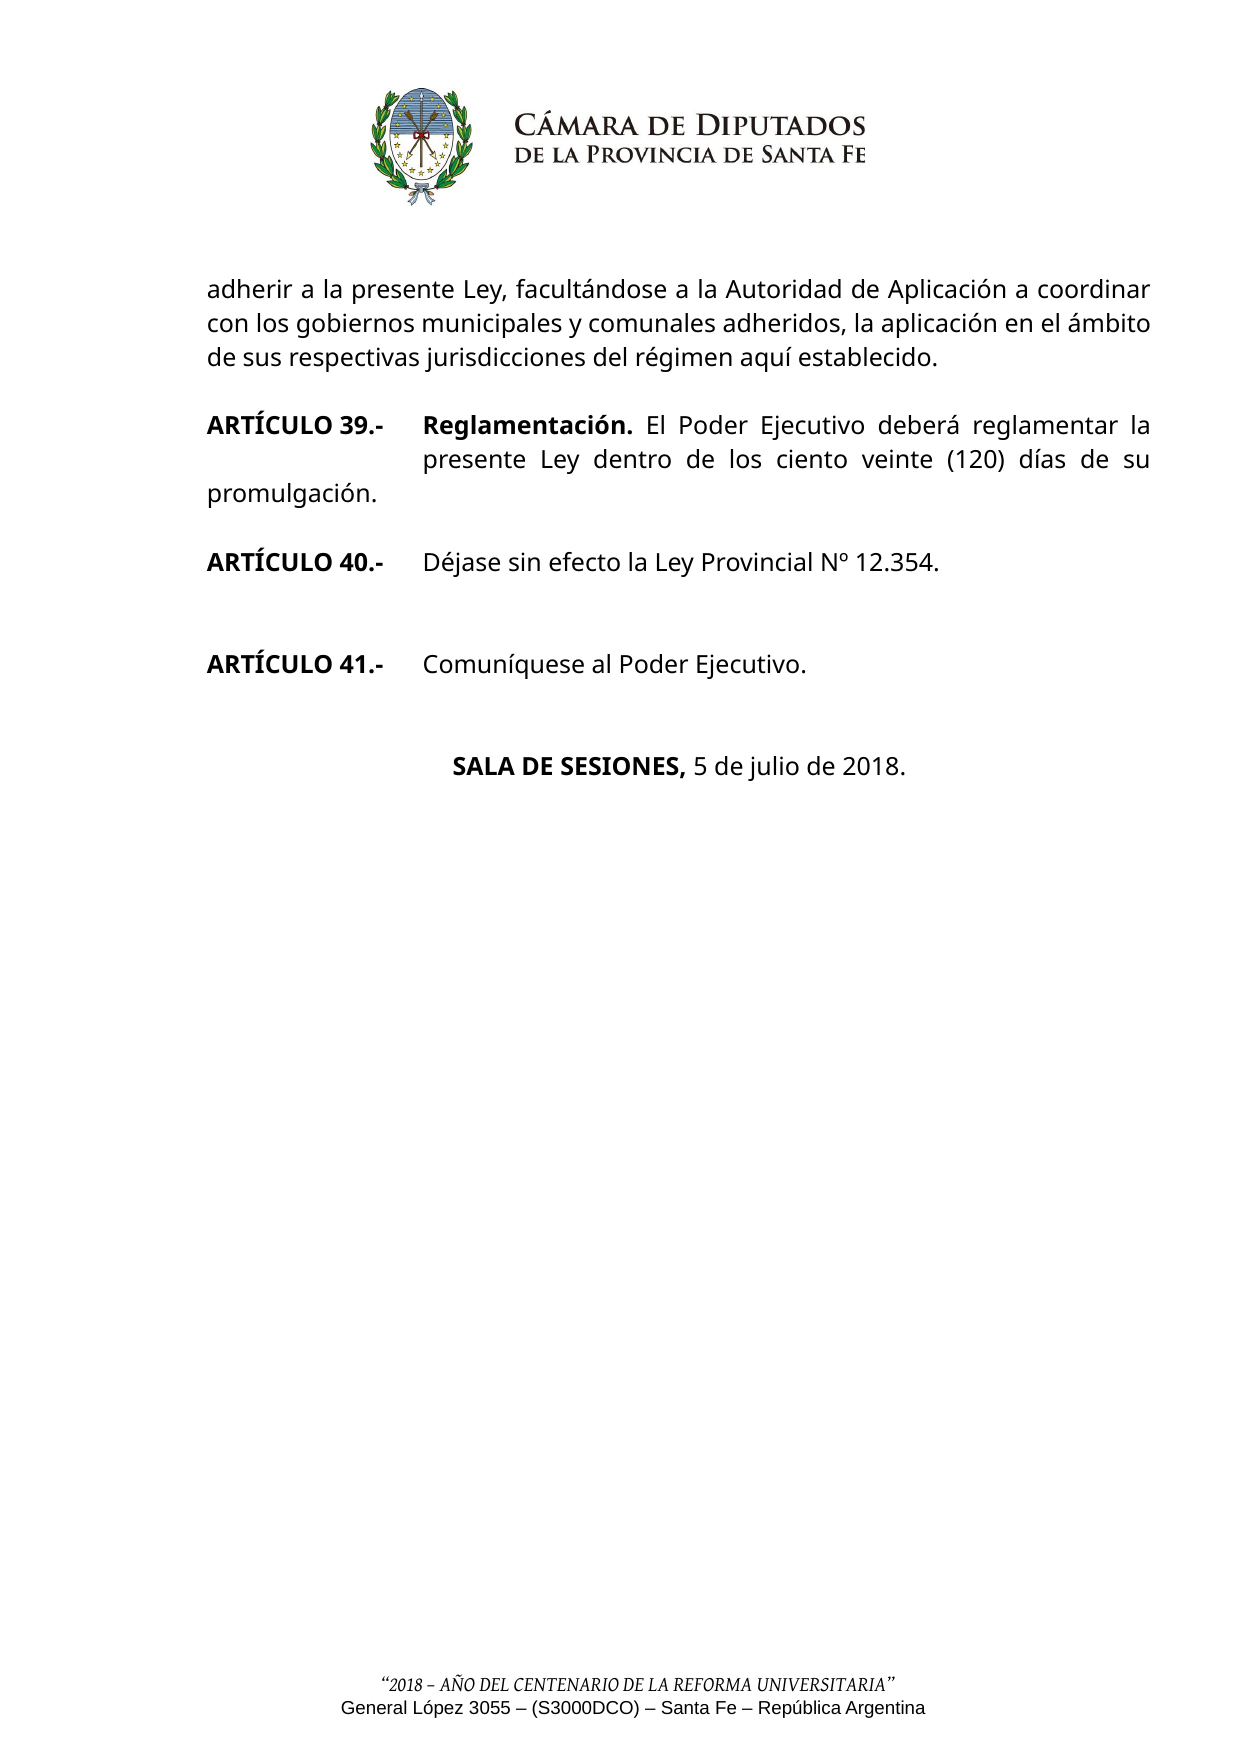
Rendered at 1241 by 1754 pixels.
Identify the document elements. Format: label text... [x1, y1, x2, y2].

text Comuníquese al Poder Ejecutivo. [423, 646, 1152, 680]
text SALA DE SESIONES, 5 de julio de 2018. [207, 748, 1152, 783]
text Déjase sin efecto la Ley Provincial Nº 12.354. [423, 544, 1152, 578]
picture [370, 88, 866, 210]
text Reglamentación. El Poder Ejecutivo deberá reglamentar la presente Ley dentro de los ciento veinte (120) días de su promulgación. [207, 408, 1152, 510]
table_header ARTÍCULO 41.- [207, 646, 423, 697]
table_header ARTÍCULO 39.- [207, 408, 423, 458]
text adherir a la presente Ley, facultándose a la Autoridad de Aplicación a coordinar con los gobiernos municipales y comunales adheridos, la aplicación en el ámbito de sus respectivas jurisdicciones del régimen aquí establecido. [207, 272, 1152, 374]
table_header ARTÍCULO 40.- [207, 544, 423, 594]
